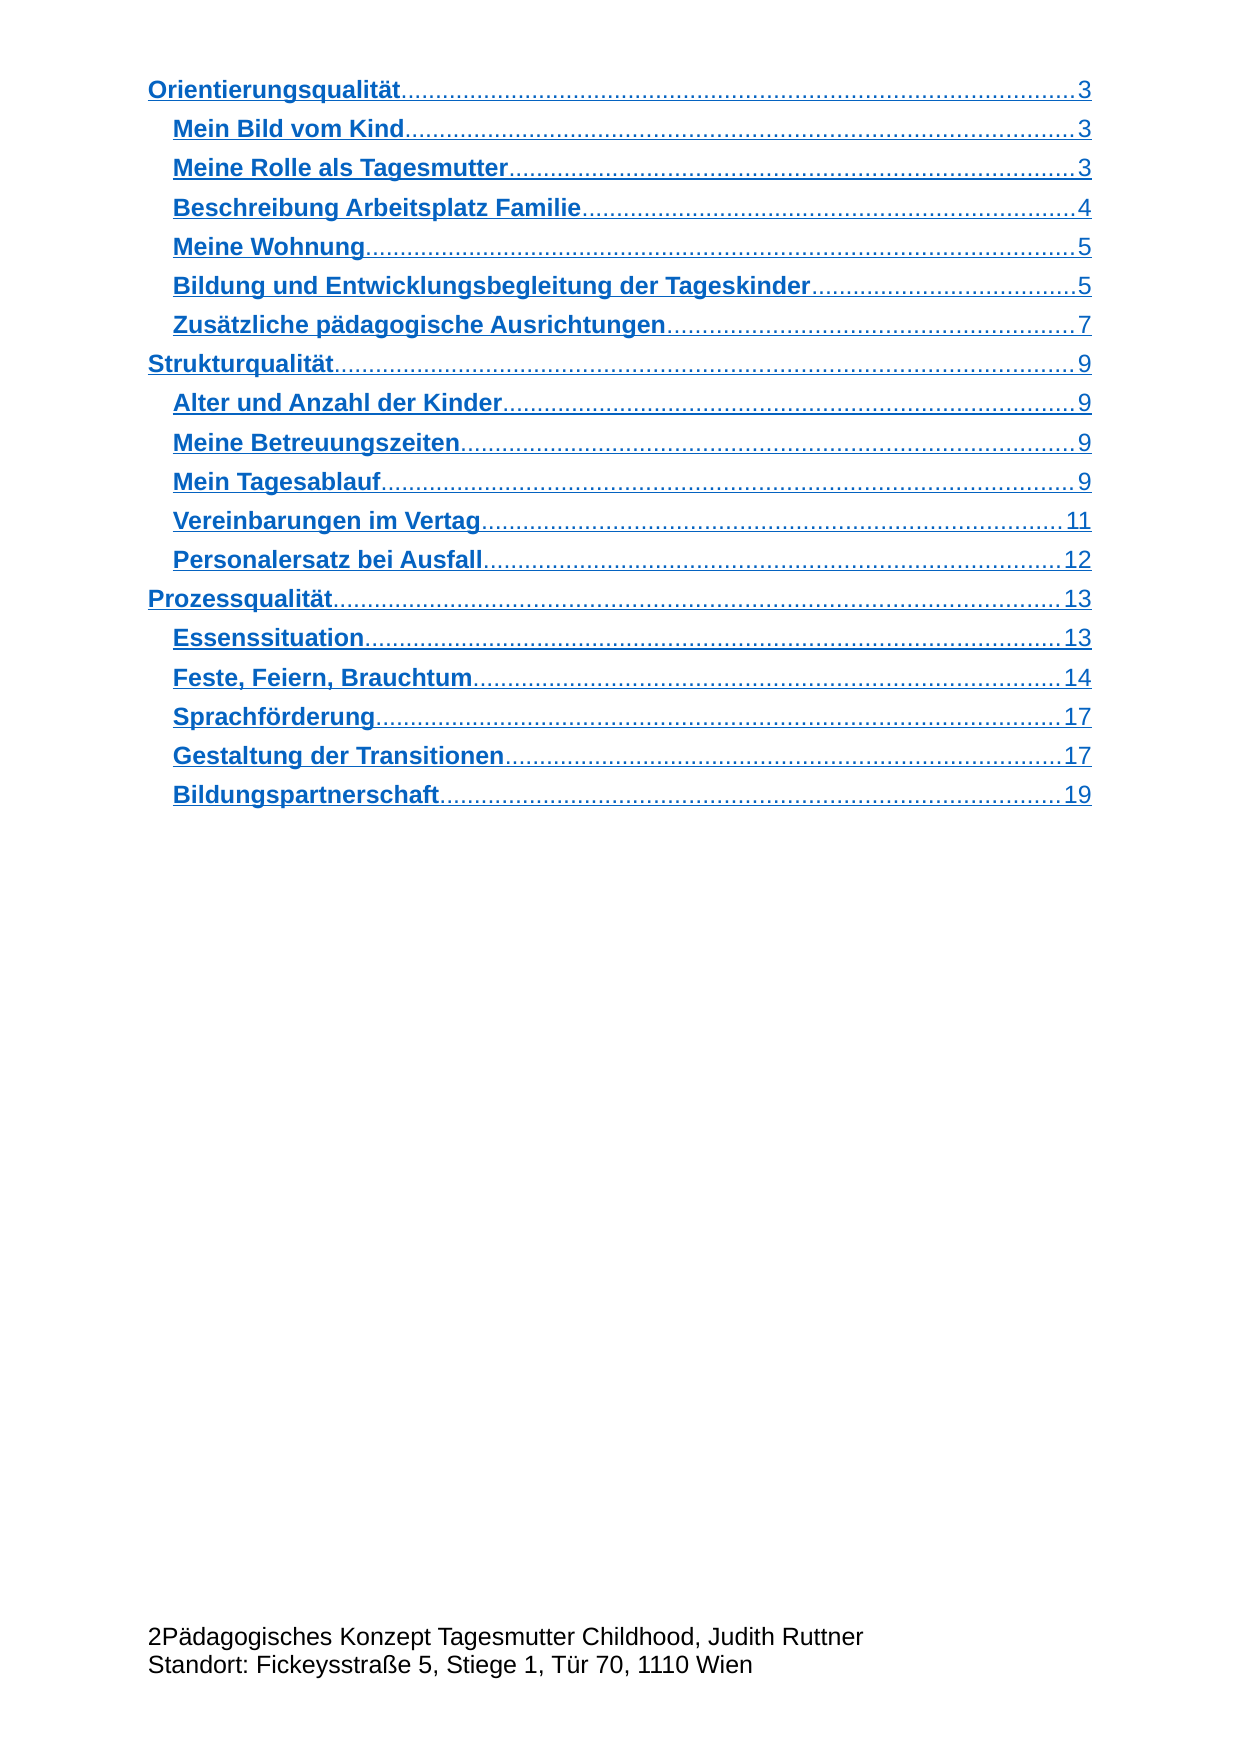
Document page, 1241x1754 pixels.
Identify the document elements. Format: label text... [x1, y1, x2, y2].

text Bildung und Entwicklungsbegleitung der Tageskinder 5 [173, 271, 1093, 299]
text Essenssituation 13 [173, 623, 1093, 652]
text Meine Betreuungszeiten 9 [173, 427, 1093, 456]
text Orientierungsqualität 3 [148, 75, 1093, 104]
text Strukturqualität 9 [148, 349, 1093, 378]
text Zusätzliche pädagogische Ausrichtungen 7 [173, 310, 1093, 339]
text Meine Rolle als Tagesmutter 3 [173, 153, 1093, 182]
text Mein Tagesablauf 9 [173, 467, 1093, 495]
text Mein Bild vom Kind 3 [173, 114, 1093, 143]
text Beschreibung Arbeitsplatz Familie 4 [173, 192, 1093, 221]
text Gestaltung der Transitionen 17 [173, 741, 1093, 769]
text Bildungspartnerschaft 19 [173, 780, 1093, 809]
text Feste, Feiern, Brauchtum 14 [173, 662, 1093, 691]
text Meine Wohnung 5 [173, 232, 1093, 260]
text Vereinbarungen im Vertag 11 [173, 506, 1093, 534]
text Personalersatz bei Ausfall 12 [173, 545, 1093, 574]
text Prozessqualität 13 [148, 584, 1093, 613]
text Sprachförderung 17 [173, 702, 1093, 730]
text Alter und Anzahl der Kinder 9 [173, 388, 1093, 417]
